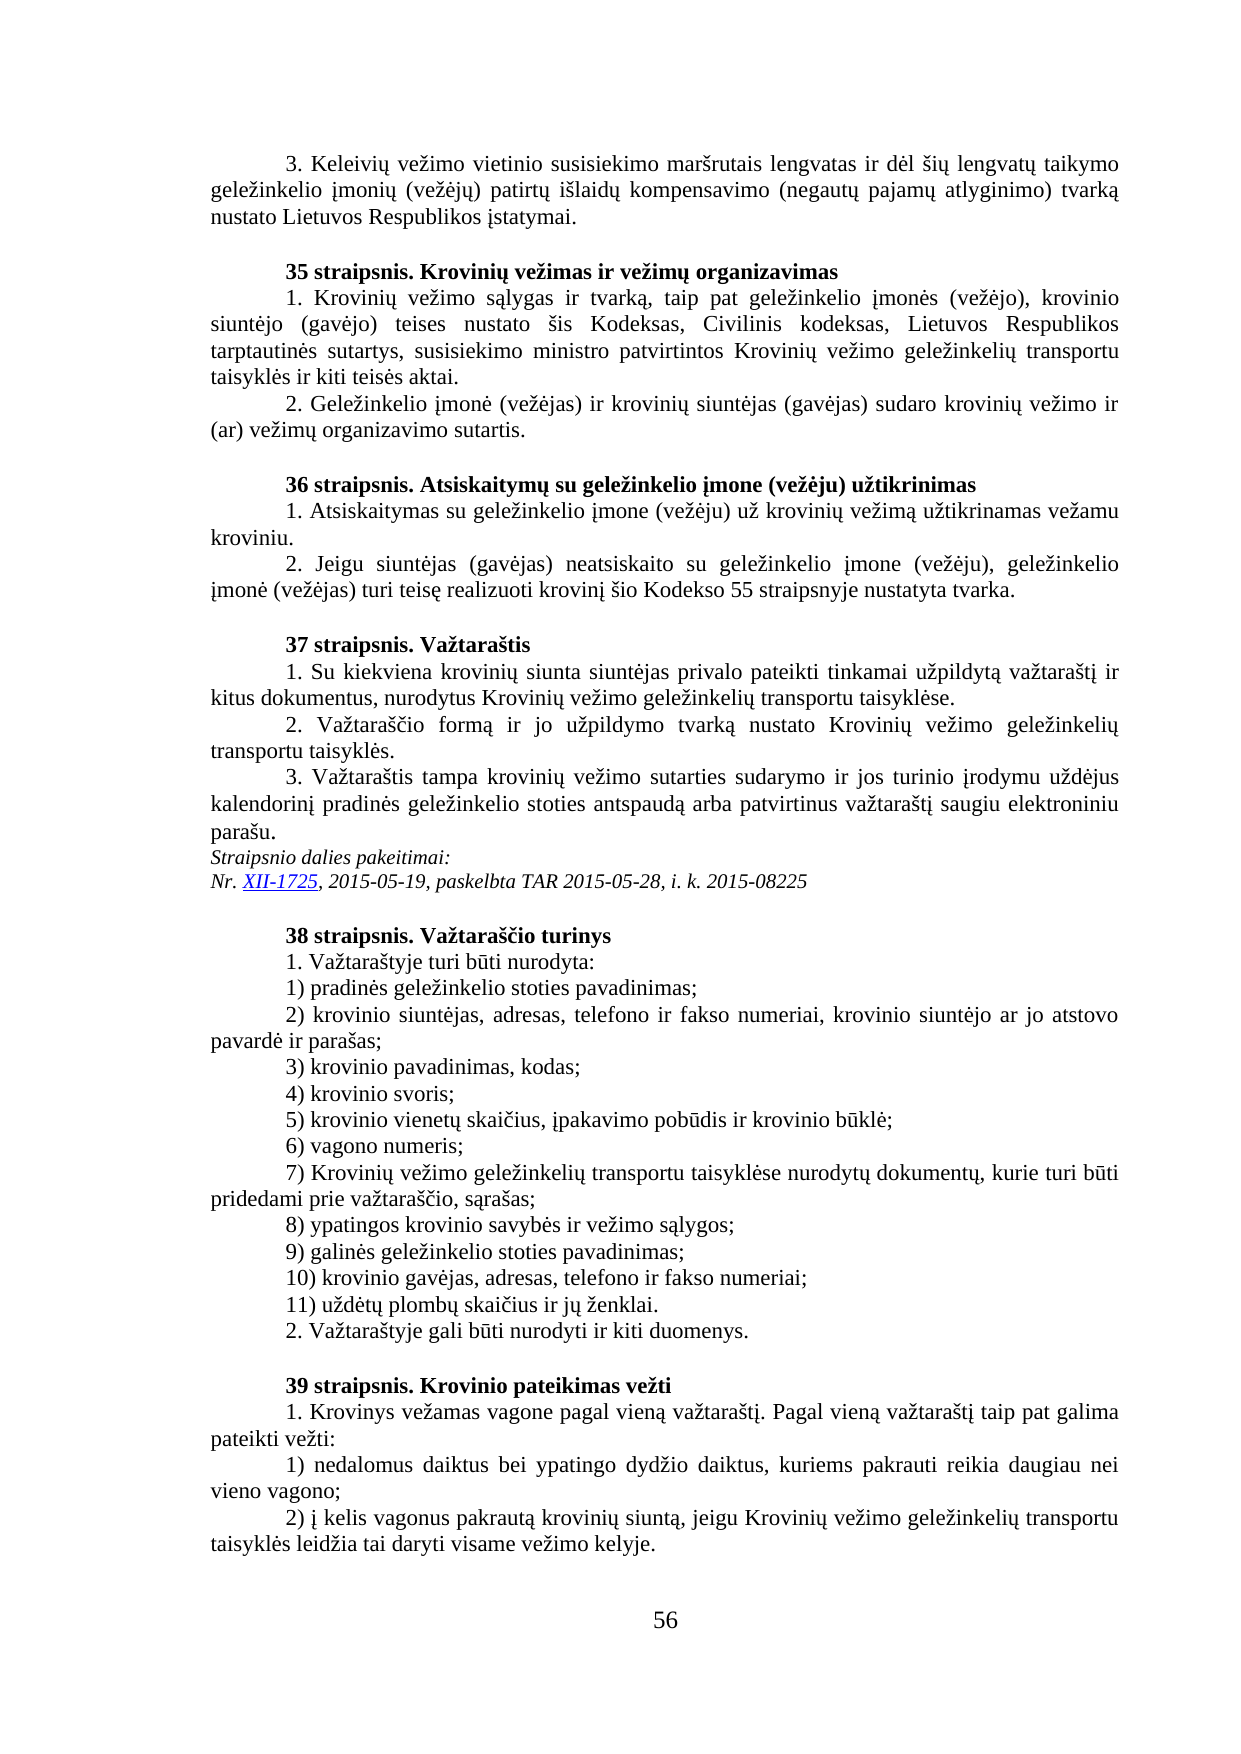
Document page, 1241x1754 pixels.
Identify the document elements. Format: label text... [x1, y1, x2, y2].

text 1. Krovinių vežimo sąlygas ir tvarką, taip pat geležinkelio įmonės (vežėjo), krovinio siuntėjo (gavėjo) teises nustato šis Kodeksas, Civilinis kodeksas, Lietuvos Respublikos tarptautinės sutartys, susisiekimo ministro patvirtintos Krovinių vežimo geležinkelių transportu taisyklės ir kiti teisės aktai. [210, 284, 1120, 389]
text 3) krovinio pavadinimas, kodas; [210, 1053, 1120, 1080]
subtitle 39 straipsnis. Krovinio pateikimas vežti [210, 1372, 1120, 1398]
text 11) uždėtų plombų skaičius ir jų ženklai. [210, 1291, 1120, 1317]
text 1. Važtaraštyje turi būti nurodyta: [210, 948, 1120, 974]
subtitle 38 straipsnis. Važtaraščio turinys [210, 922, 1120, 948]
text 2. Jeigu siuntėjas (gavėjas) neatsiskaito su geležinkelio įmone (vežėju), geležinkelio įmonė (vežėjas) turi teisę realizuoti krovinį šio Kodekso 55 straipsnyje nustatyta tvarka. [210, 550, 1120, 603]
text Nr. XII-1725, 2015-05-19, paskelbta TAR 2015-05-28, i. k. 2015-08225 [210, 869, 1120, 893]
text 1. Atsiskaitymas su geležinkelio įmone (vežėju) už krovinių vežimą užtikrinamas vežamu kroviniu. [210, 497, 1120, 550]
text 5) krovinio vienetų skaičius, įpakavimo pobūdis ir krovinio būklė; [210, 1106, 1120, 1132]
text 1. Krovinys vežamas vagone pagal vieną važtaraštį. Pagal vieną važtaraštį taip pat galima pateikti vežti: [210, 1398, 1120, 1451]
text 2) krovinio siuntėjas, adresas, telefono ir fakso numeriai, krovinio siuntėjo ar jo atstovo pavardė ir parašas; [210, 1001, 1120, 1053]
text 3. Važtaraštis tampa krovinių vežimo sutarties sudarymo ir jos turinio įrodymu uždėjus kalendorinį pradinės geležinkelio stoties antspaudą arba patvirtinus važtaraštį saugiu elektroniniu parašu. [210, 763, 1120, 845]
text 10) krovinio gavėjas, adresas, telefono ir fakso numeriai; [210, 1264, 1120, 1291]
subtitle 37 straipsnis. Važtaraštis [210, 632, 1120, 658]
subtitle 36 straipsnis. Atsiskaitymų su geležinkelio įmone (vežėju) užtikrinimas [210, 471, 1120, 497]
text 2. Važtaraščio formą ir jo užpildymo tvarką nustato Krovinių vežimo geležinkelių transportu taisyklės. [210, 711, 1120, 763]
text 2. Geležinkelio įmonė (vežėjas) ir krovinių siuntėjas (gavėjas) sudaro krovinių vežimo ir (ar) vežimų organizavimo sutartis. [210, 389, 1120, 442]
text 8) ypatingos krovinio savybės ir vežimo sąlygos; [210, 1212, 1120, 1238]
text Straipsnio dalies pakeitimai: [210, 845, 1120, 869]
subtitle 35 straipsnis. Krovinių vežimas ir vežimų organizavimas [210, 258, 1120, 284]
text 3. Keleivių vežimo vietinio susisiekimo maršrutais lengvatas ir dėl šių lengvatų taikymo geležinkelio įmonių (vežėjų) patirtų išlaidų kompensavimo (negautų pajamų atlyginimo) tvarką nustato Lietuvos Respublikos įstatymai. [210, 150, 1120, 229]
text 2. Važtaraštyje gali būti nurodyti ir kiti duomenys. [210, 1317, 1120, 1343]
text 6) vagono numeris; [210, 1132, 1120, 1159]
text 9) galinės geležinkelio stoties pavadinimas; [210, 1238, 1120, 1264]
text 4) krovinio svoris; [210, 1080, 1120, 1106]
text 2) į kelis vagonus pakrautą krovinių siuntą, jeigu Krovinių vežimo geležinkelių transportu taisyklės leidžia tai daryti visame vežimo kelyje. [210, 1504, 1120, 1557]
text 1) nedalomus daiktus bei ypatingo dydžio daiktus, kuriems pakrauti reikia daugiau nei vieno vagono; [210, 1451, 1120, 1504]
text 7) Krovinių vežimo geležinkelių transportu taisyklėse nurodytų dokumentų, kurie turi būti pridedami prie važtaraščio, sąrašas; [210, 1159, 1120, 1212]
text 1. Su kiekviena krovinių siunta siuntėjas privalo pateikti tinkamai užpildytą važtaraštį ir kitus dokumentus, nurodytus Krovinių vežimo geležinkelių transportu taisyklėse. [210, 658, 1120, 711]
text 1) pradinės geležinkelio stoties pavadinimas; [210, 974, 1120, 1001]
